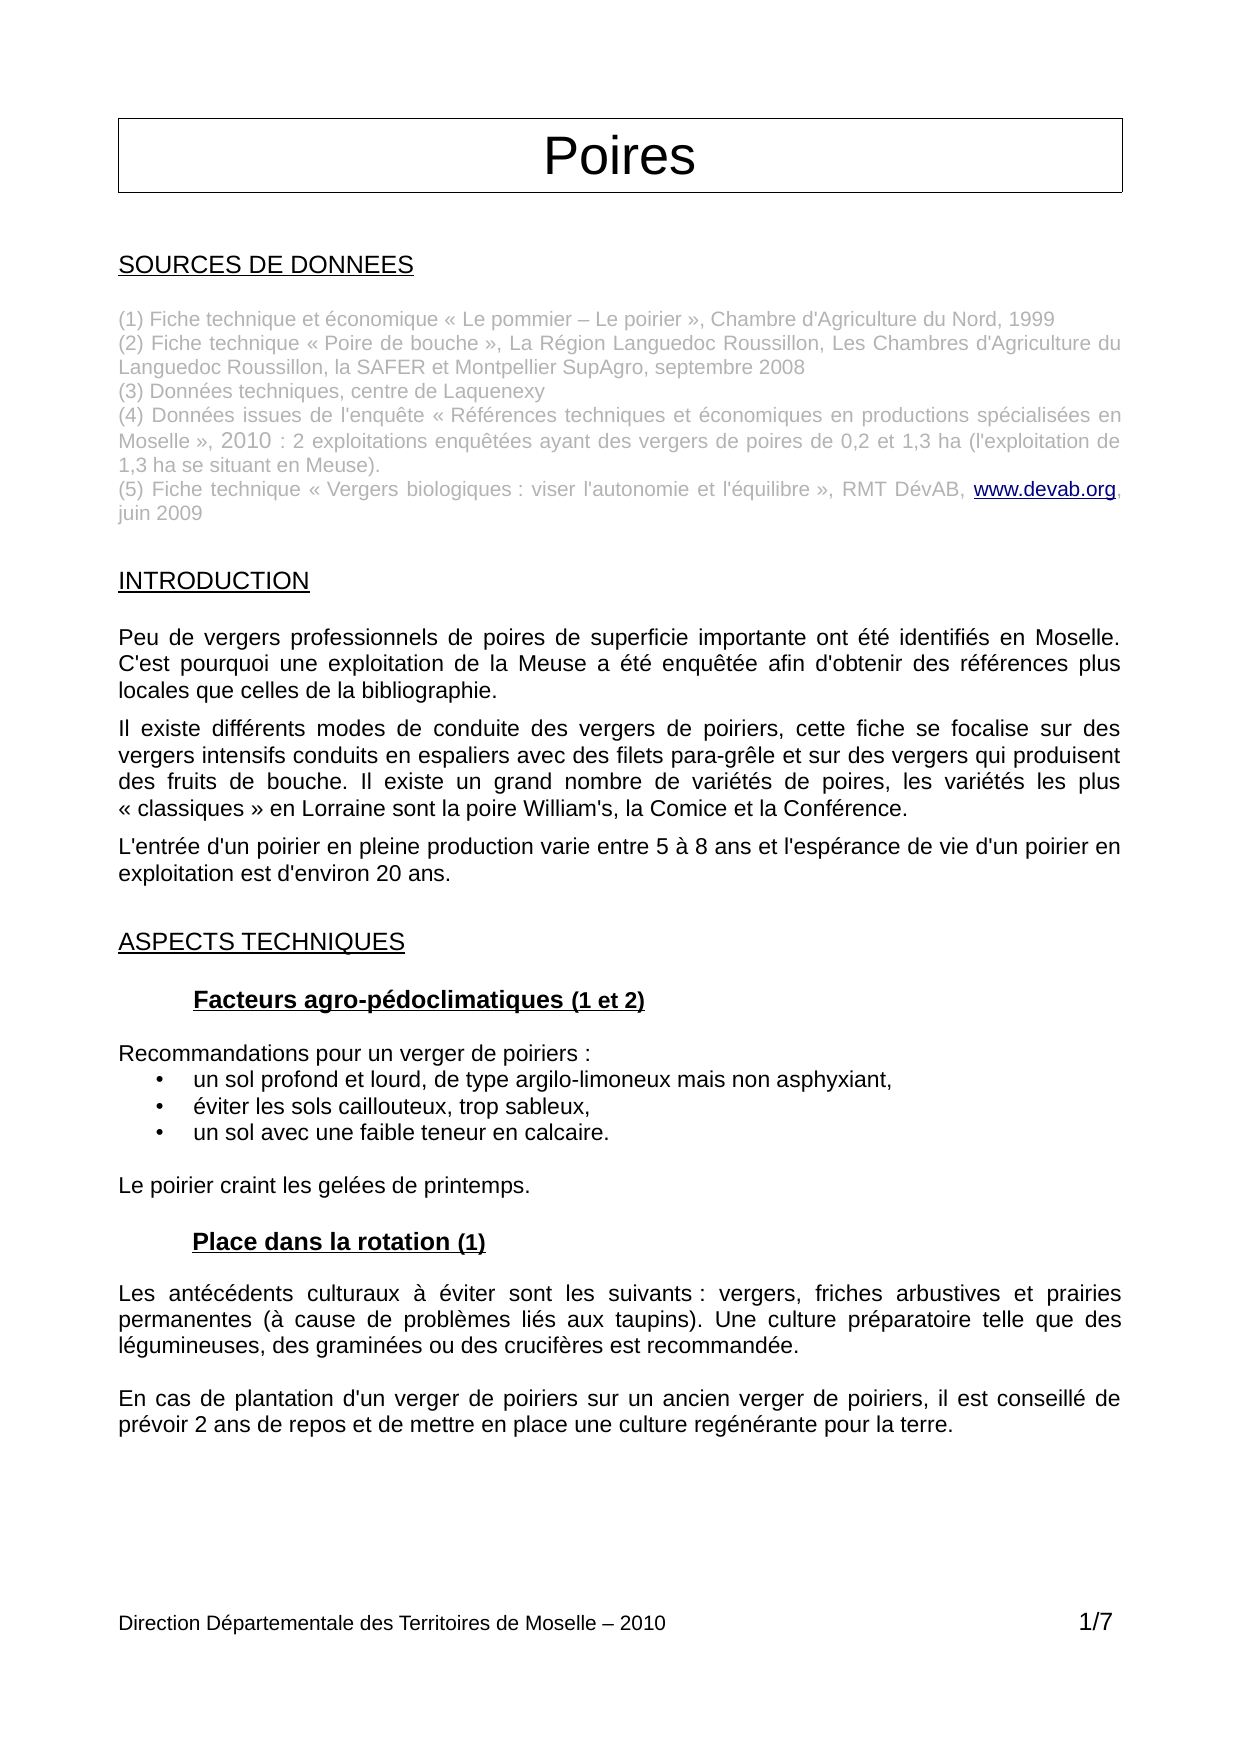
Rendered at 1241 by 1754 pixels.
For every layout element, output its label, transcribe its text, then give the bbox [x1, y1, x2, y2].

table_header Poires [119, 119, 1122, 192]
text Recommandations pour un verger de poiriers : [118, 1040, 1122, 1066]
text En cas de plantation d'un verger de poiriers sur un ancien verger de poiriers, il est conseillé de prévoir 2 ans de repos et de mettre en place une culture regénérante pour la terre. [118, 1385, 1122, 1438]
text ASPECTS TECHNIQUES [118, 927, 1122, 956]
text (1) Fiche technique et économique « Le pommier – Le poirier », Chambre d'Agriculture du Nord, 1999 [118, 307, 1122, 331]
list éviter les sols caillouteux, trop sableux, [156, 1093, 1122, 1119]
text (4) Données issues de l'enquête « Références techniques et économiques en productions spécialisées en Moselle », 2010 : 2 exploitations enquêtées ayant des vergers de poires de 0,2 et 1,3 ha (l'exploitation de 1,3 ha se situant en Meuse). [118, 403, 1122, 477]
text Il existe différents modes de conduite des vergers de poiriers, cette fiche se focalise sur des vergers intensifs conduits en espaliers avec des filets para-grêle et sur des vergers qui produisent des fruits de bouche. Il existe un grand nombre de variétés de poires, les variétés les plus « classiques » en Lorraine sont la poire William's, la Comice et la Conférence. [118, 715, 1122, 821]
list Facteurs agro-pédoclimatiques (1 et 2) [156, 985, 1122, 1013]
text Les antécédents culturaux à éviter sont les suivants : vergers, friches arbustives et prairies permanentes (à cause de problèmes liés aux taupins). Une culture préparatoire telle que des légumineuses, des graminées ou des crucifères est recommandée. [118, 1279, 1122, 1358]
list un sol profond et lourd, de type argilo-limoneux mais non asphyxiant, [156, 1066, 1122, 1093]
text Le poirier craint les gelées de printemps. [118, 1172, 1122, 1198]
list un sol avec une faible teneur en calcaire. [156, 1119, 1122, 1145]
text (2) Fiche technique « Poire de bouche », La Région Languedoc Roussillon, Les Chambres d'Agriculture du Languedoc Roussillon, la SAFER et Montpellier SupAgro, septembre 2008 [118, 331, 1122, 379]
text INTRODUCTION [118, 566, 1122, 595]
text L'entrée d'un poirier en pleine production varie entre 5 à 8 ans et l'espérance de vie d'un poirier en exploitation est d'environ 20 ans. [118, 833, 1122, 886]
text (5) Fiche technique « Vergers biologiques : viser l'autonomie et l'équilibre », RMT DévAB, www.devab.org, juin 2009 [118, 477, 1122, 525]
text SOURCES DE DONNEES [118, 249, 1122, 278]
text Place dans la rotation (1) [118, 1227, 1122, 1256]
text (3) Données techniques, centre de Laquenexy [118, 379, 1122, 403]
text Peu de vergers professionnels de poires de superficie importante ont été identifiés en Moselle. C'est pourquoi une exploitation de la Meuse a été enquêtée afin d'obtenir des références plus locales que celles de la bibliographie. [118, 624, 1122, 703]
